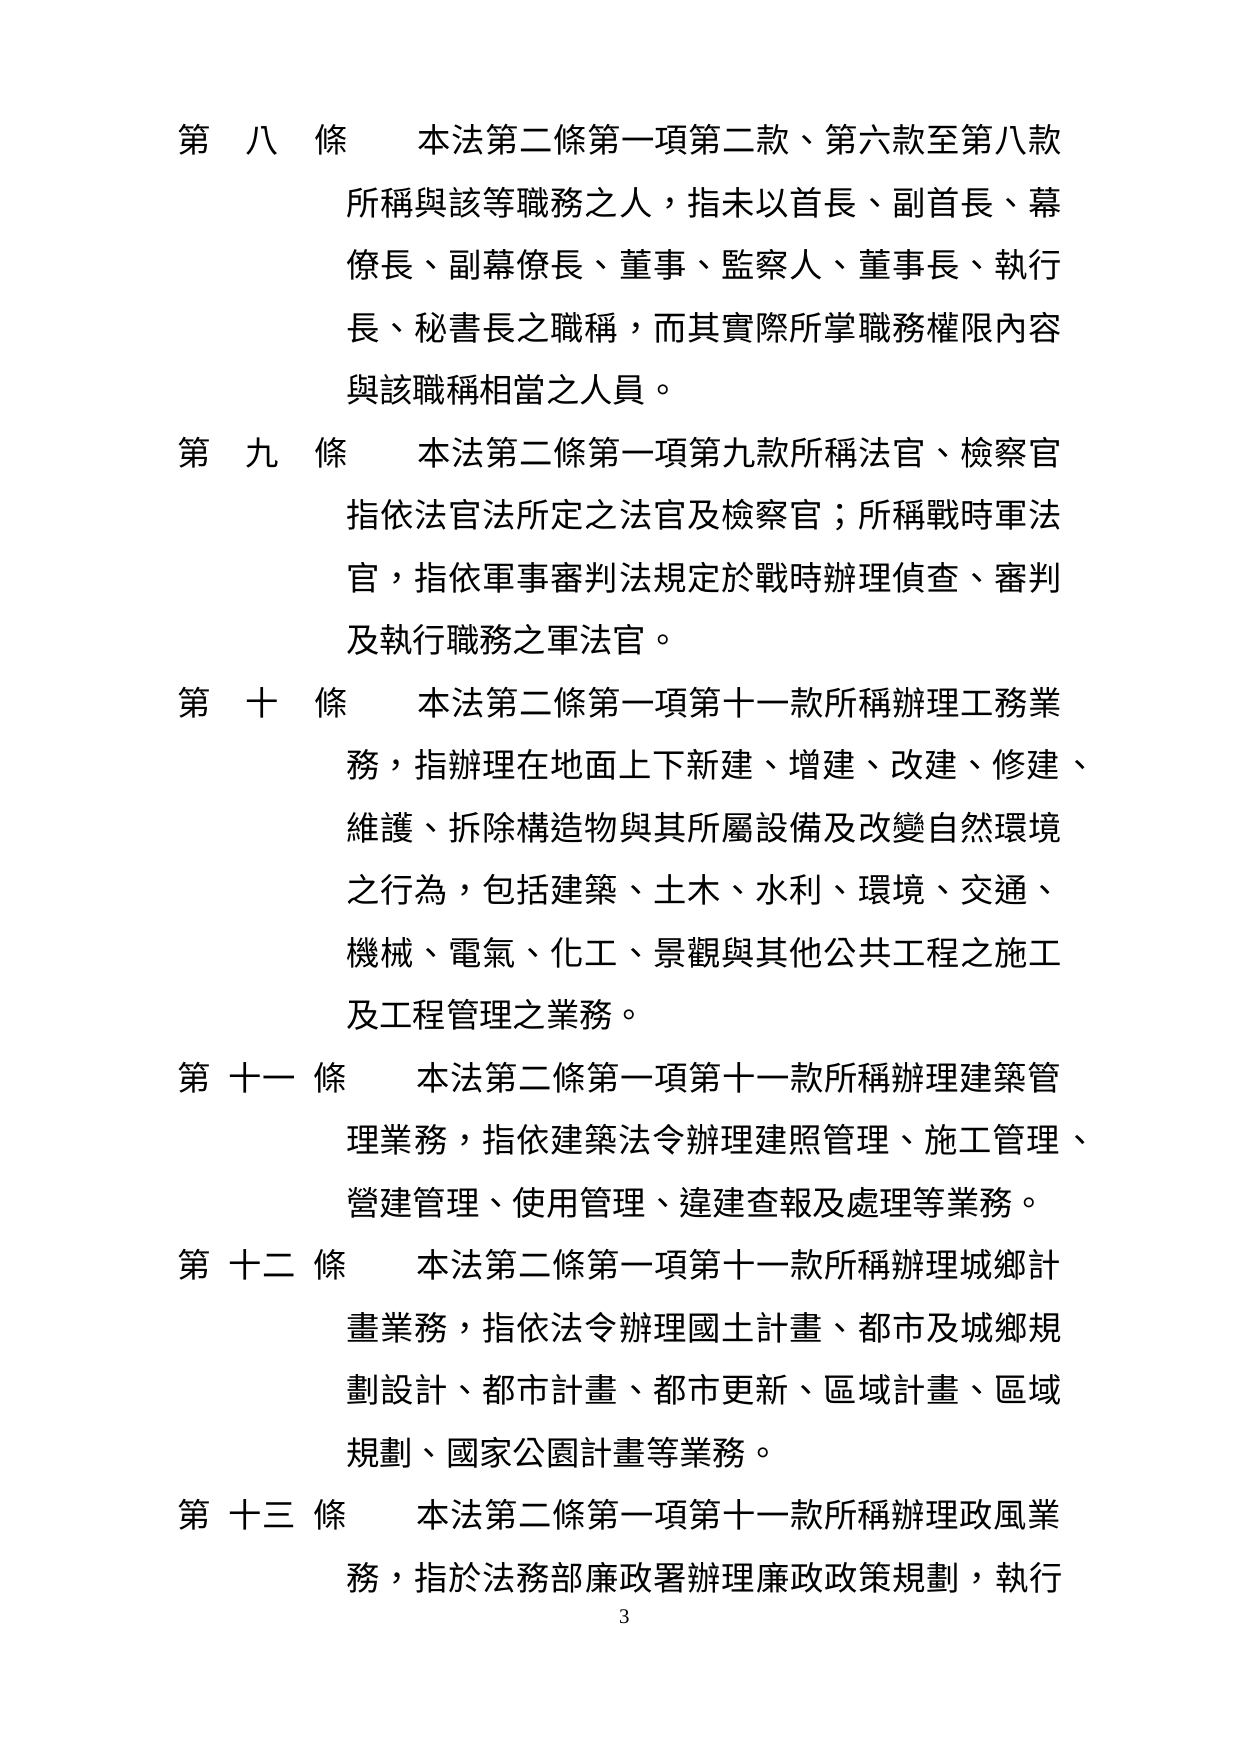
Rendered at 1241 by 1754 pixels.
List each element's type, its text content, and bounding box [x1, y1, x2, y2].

text 第 十三 條 本法第二條第一項第十一款所稱辦理政風業務，指於法務部廉政署辦理廉政政策規劃，執行 [177, 1471, 1063, 1596]
text 第 十一 條 本法第二條第一項第十一款所稱辦理建築管理業務，指依建築法令辦理建照管理、施工管理、營建管理、使用管理、違建查報及處理等業務。 [177, 1034, 1063, 1221]
text 第 九 條 本法第二條第一項第九款所稱法官、檢察官，指依法官法所定之法官及檢察官；所稱戰時軍法官，指依軍事審判法規定於戰時辦理偵查、審判及執行職務之軍法官。 [177, 409, 1063, 659]
text 第 十二 條 本法第二條第一項第十一款所稱辦理城鄉計畫業務，指依法令辦理國土計畫、都市及城鄉規劃設計、都市計畫、都市更新、區域計畫、區域規劃、國家公園計畫等業務。 [177, 1221, 1063, 1471]
text 第 十 條 本法第二條第一項第十一款所稱辦理工務業務，指辦理在地面上下新建、增建、改建、修建、維護、拆除構造物與其所屬設備及改變自然環境之行為，包括建築、土木、水利、環境、交通、機械、電氣、化工、景觀與其他公共工程之施工及工程管理之業務。 [177, 659, 1063, 1034]
text 第 八 條 本法第二條第一項第二款、第六款至第八款所稱與該等職務之人，指未以首長、副首長、幕僚長、副幕僚長、董事、監察人、董事長、執行長、秘書長之職稱，而其實際所掌職務權限內容與該職稱相當之人員。 [177, 96, 1063, 409]
